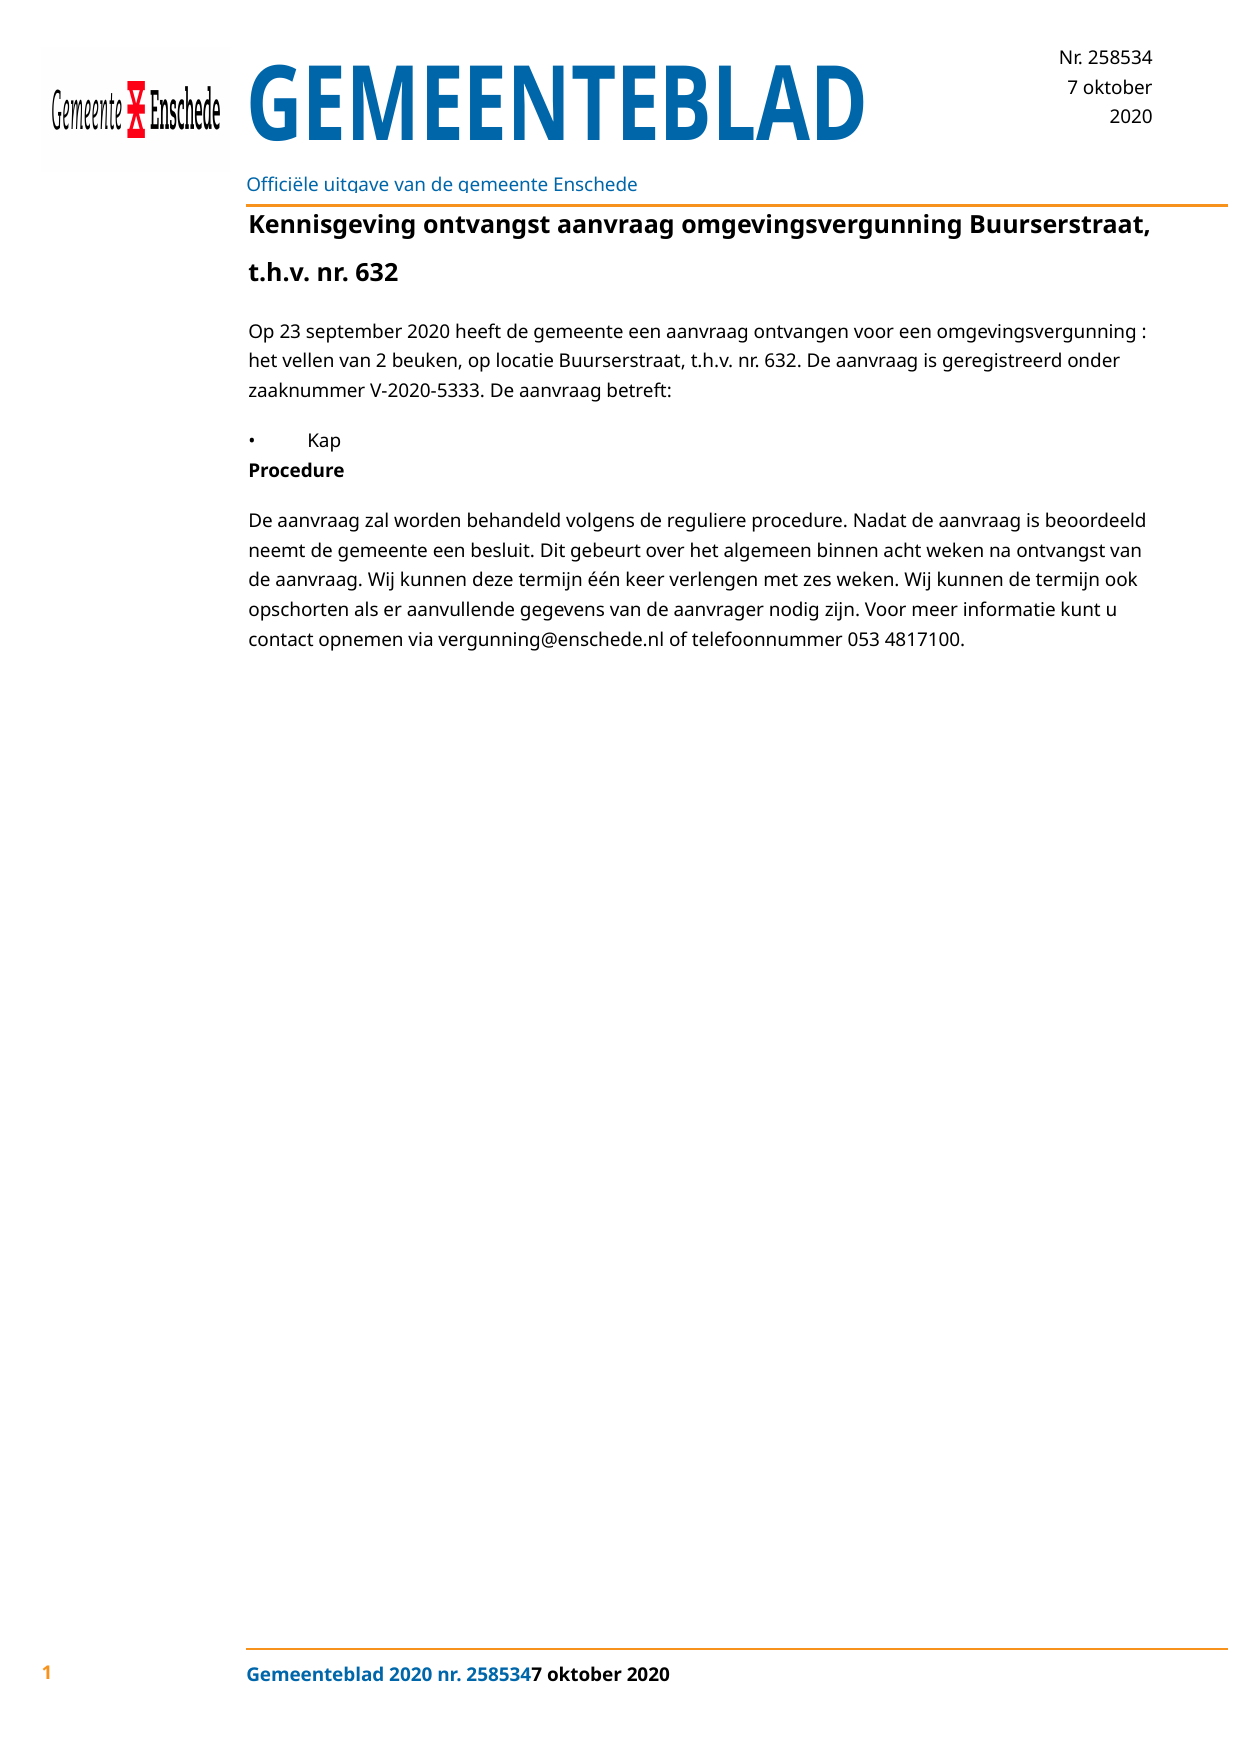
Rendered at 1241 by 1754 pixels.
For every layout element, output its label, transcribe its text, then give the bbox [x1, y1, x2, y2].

list Kap [248, 427, 1152, 453]
picture [41, 47, 231, 172]
text Procedure [248, 457, 1152, 483]
text Op 23 september 2020 heeft de gemeente een aanvraag ontvangen voor een omgevingsvergunning : het vellen van 2 beuken, op locatie Buurserstraat, t.h.v. nr. 632. De aanvraag is geregistreerd onder zaaknummer V-2020-5333. De aanvraag betreft: [248, 318, 1152, 403]
text De aanvraag zal worden behandeld volgens de reguliere procedure. Nadat de aanvraag is beoordeeld neemt de gemeente een besluit. Dit gebeurt over het algemeen binnen acht weken na ontvangst van de aanvraag. Wij kunnen deze termijn één keer verlengen met zes weken. Wij kunnen de termijn ook opschorten als er aanvullende gegevens van de aanvrager nodig zijn. Voor meer informatie kunt u contact opnemen via vergunning@enschede.nl of telefoonnummer 053 4817100. [248, 507, 1152, 652]
text Kennisgeving ontvangst aanvraag omgevingsvergunning Buurserstraat, t.h.v. nr. 632 [248, 207, 1152, 288]
